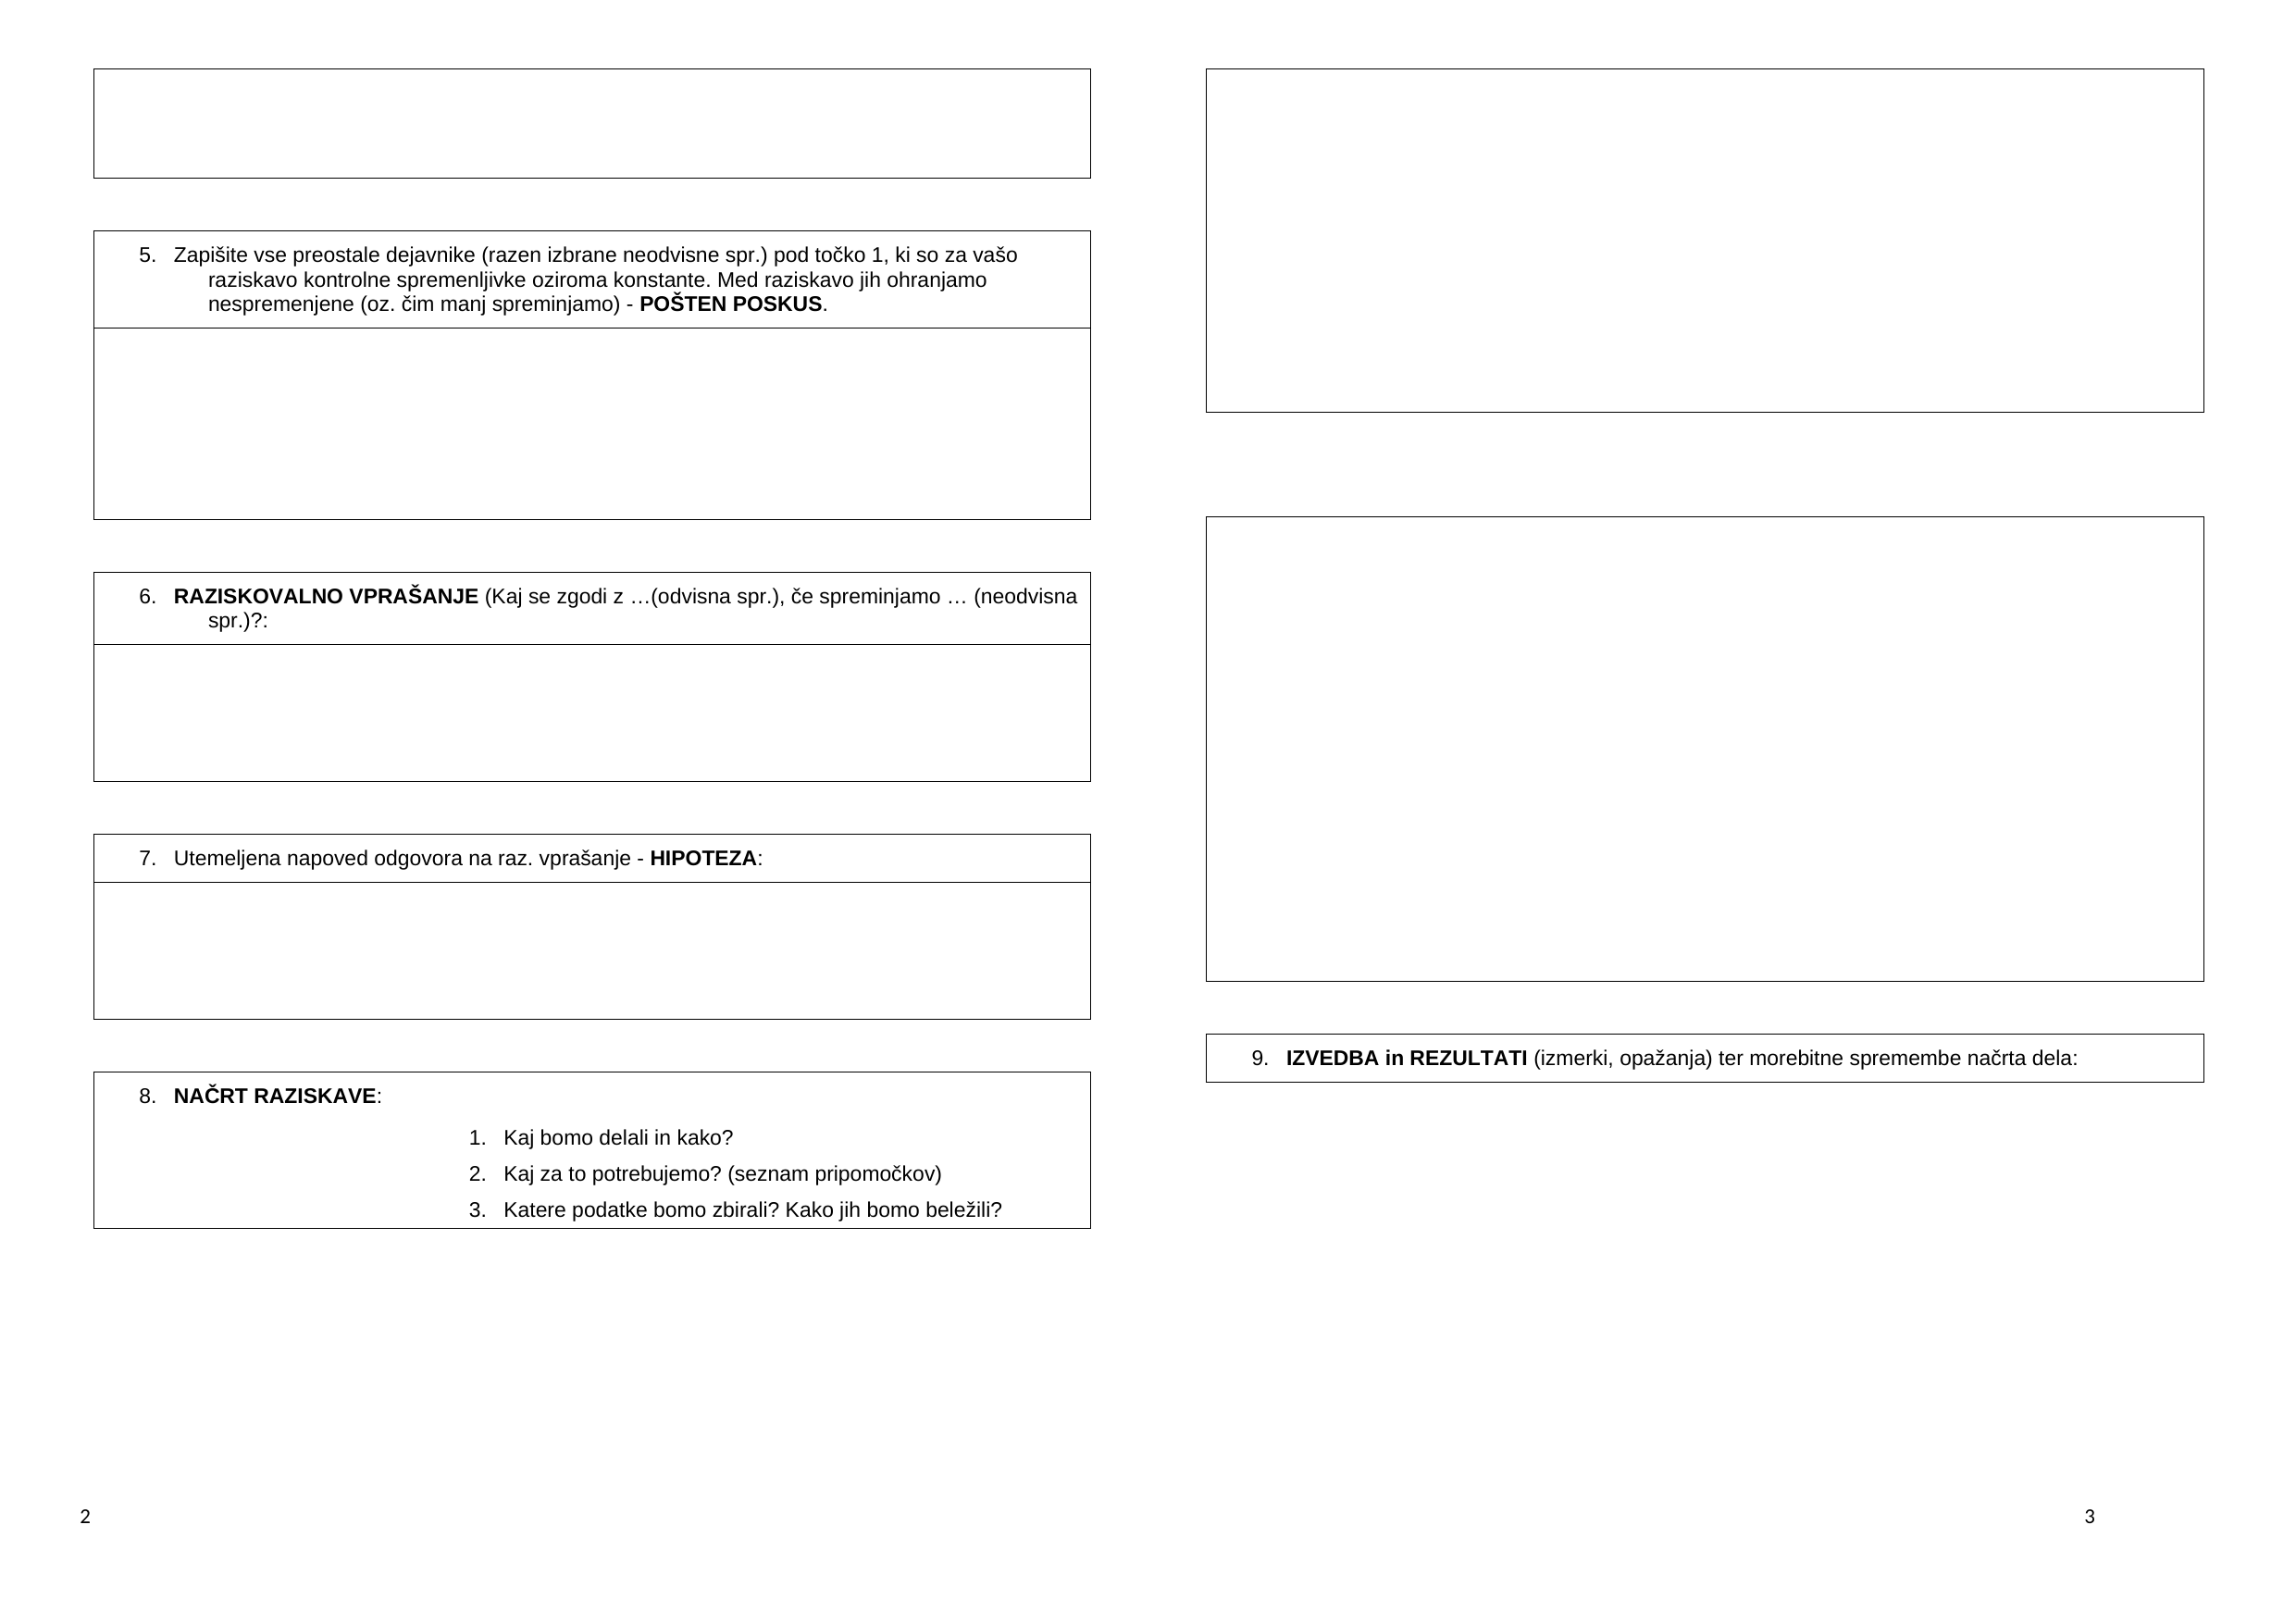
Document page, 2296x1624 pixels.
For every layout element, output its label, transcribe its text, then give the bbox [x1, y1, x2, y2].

table_header Zapišite vse preostale dejavnike (razen izbrane neodvisne spr.) pod točko 1, ki so za vašo raziskavo kontrolne spremenljivke oziroma konstante. Med raziskavo jih ohranjamo nespremenjene (oz. čim manj spreminjamo) - POŠTEN POSKUS. [94, 231, 1090, 328]
table_cell [94, 69, 1090, 178]
table_header IZVEDBA in REZULTATI (izmerki, opažanja) ter morebitne spremembe načrta dela: [1207, 1035, 2203, 1082]
table_cell [94, 645, 1090, 781]
table_header Utemeljena napoved odgovora na raz. vprašanje - HIPOTEZA: [94, 835, 1090, 882]
table_header [1207, 517, 2203, 981]
table_cell [94, 883, 1090, 1019]
table_header NAČRT RAZISKAVE: Kaj bomo delali in kako? Kaj za to potrebujemo? (seznam pripomočkov) Katere podatke bomo zbirali? Kako jih bomo beležili? [94, 1072, 1090, 1228]
table_cell [94, 329, 1090, 519]
table_cell [1207, 69, 2203, 412]
table_header RAZISKOVALNO VPRAŠANJE (Kaj se zgodi z …(odvisna spr.), če spreminjamo … (neodvisna spr.)?: [94, 573, 1090, 644]
